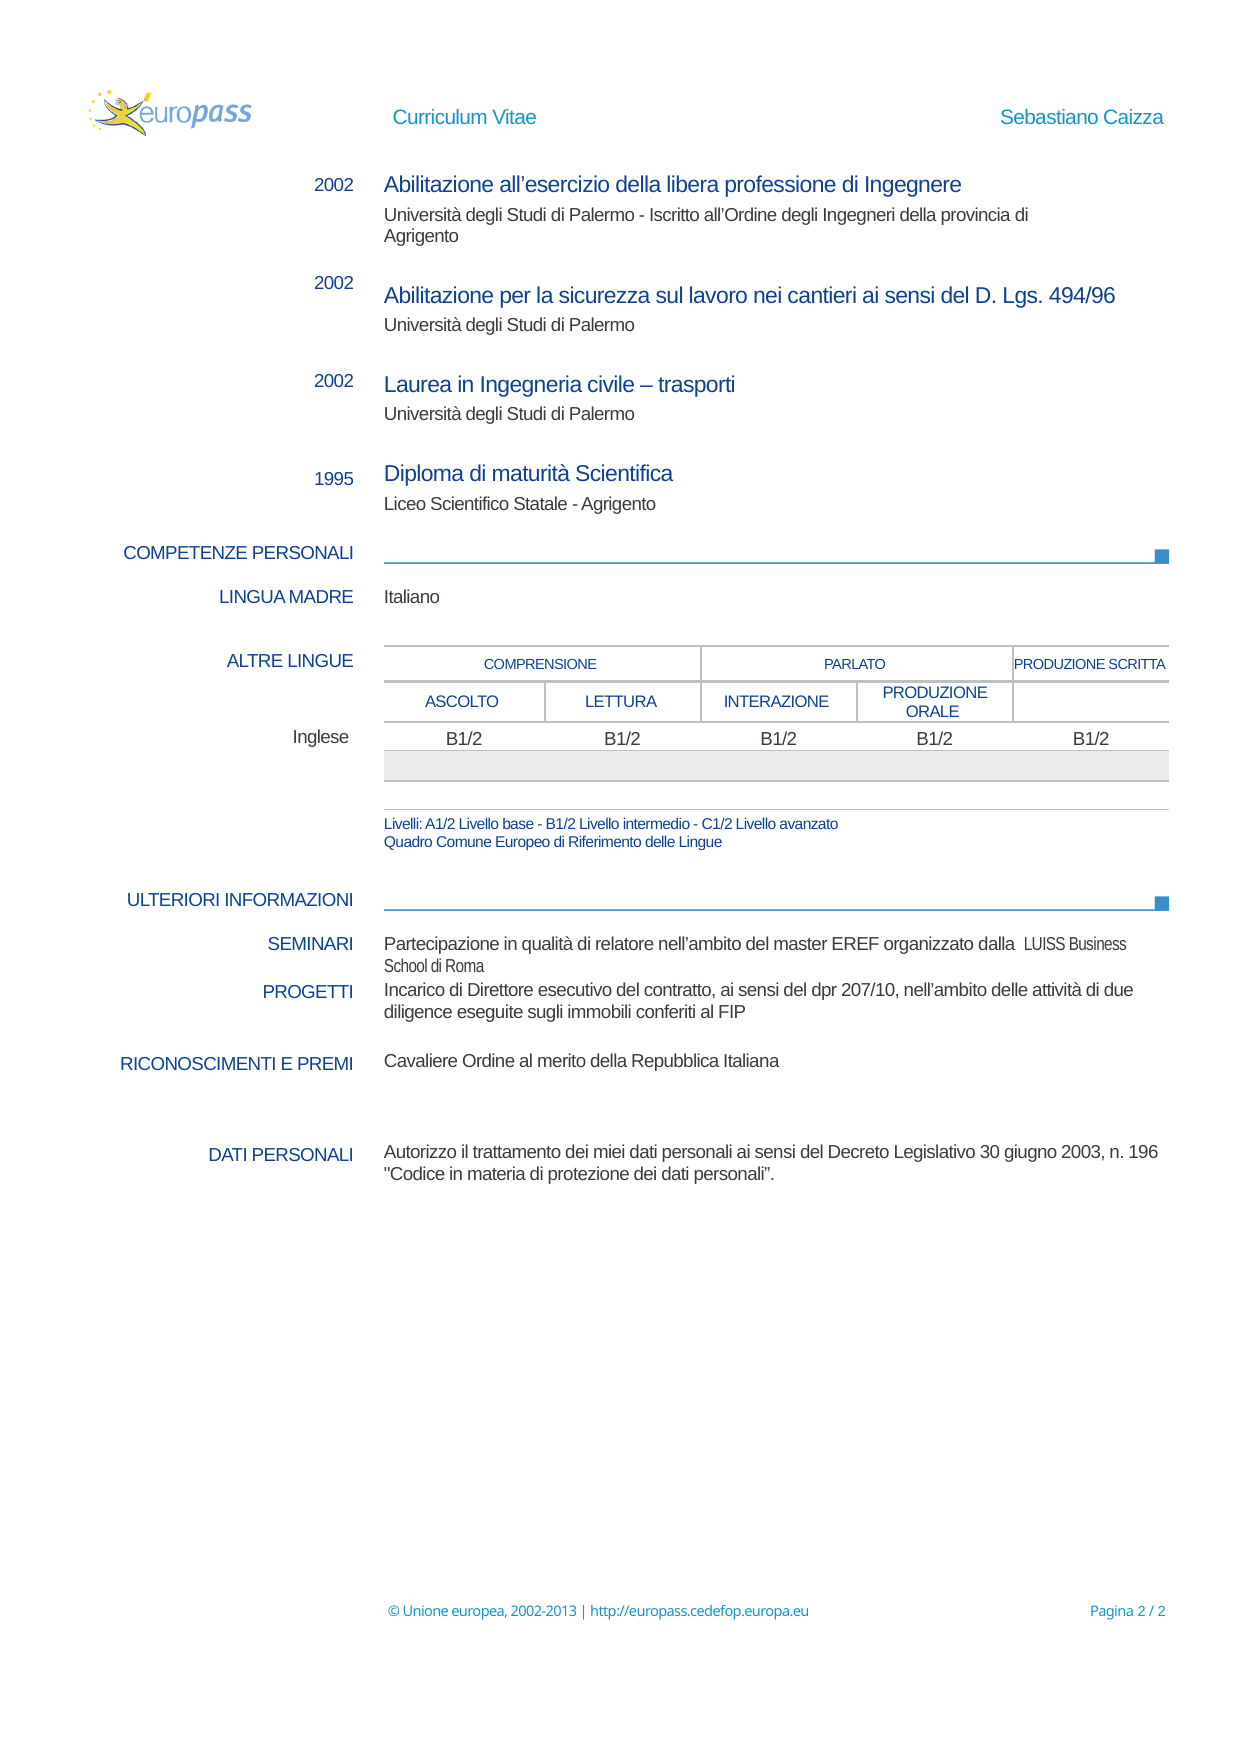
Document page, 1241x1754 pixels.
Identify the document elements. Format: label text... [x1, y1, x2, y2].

table_header [384, 889, 1169, 909]
table_header Lingua madre [89, 583, 384, 609]
table_cell [89, 750, 384, 780]
table_header COMPETENZE PERSONALI [89, 542, 384, 564]
table_cell Produzione orale [858, 683, 1012, 721]
table_cell B1/2 [857, 723, 1013, 750]
table_cell [384, 1118, 1169, 1141]
table_cell Dati personali [89, 1141, 384, 1184]
table_cell [384, 782, 544, 809]
table_cell B1/2 [701, 723, 857, 750]
table_cell B1/2 [545, 723, 701, 750]
table_header [384, 542, 1169, 562]
table_cell [1013, 782, 1169, 809]
table_cell COMPRENSIONE [384, 647, 700, 680]
table_cell Interazione [702, 683, 856, 721]
table_cell Inglese [89, 721, 384, 750]
table_header Seminari Progetti Riconoscimenti e premi [89, 930, 384, 1117]
table_cell [384, 610, 1169, 645]
table_cell [89, 809, 384, 851]
table_cell PARLATO [702, 647, 1012, 680]
table_cell Autorizzo il trattamento dei miei dati personali ai sensi del Decreto Legislativo 30 giugno 2003, n. 196 "Codice in materia di protezione dei dati personali”. [384, 1141, 1169, 1184]
table_cell PRODUZIONE SCRITTA [1014, 647, 1169, 680]
table_cell Diploma di maturità Scientifica Liceo Scientifico Statale - Agrigento [384, 460, 1169, 523]
table_cell Livelli: A1/2 Livello base - B1/2 Livello intermedio - C1/2 Livello avanzato Quadro Comune Europeo di Riferimento delle Lingue [384, 810, 1169, 851]
table_header Abilitazione all’esercizio della libera professione di Ingegnere Università degli Studi di Palermo - Iscritto all’Ordine degli Ingegneri della provincia di Agrigento [384, 171, 1033, 282]
table_cell [701, 782, 857, 809]
table_header [1034, 171, 1169, 282]
table_cell Lettura [546, 683, 700, 721]
table_cell Ascolto [384, 683, 544, 721]
table_cell Altre lingue [89, 645, 384, 721]
table_header ULTERIORI INFORMAZIONI [89, 889, 384, 911]
table_header Partecipazione in qualità di relatore nell’ambito del master EREF organizzato dalla LUISS Business School di Roma Incarico di Direttore esecutivo del contratto, ai sensi del dpr 207/10, nell’ambito delle attività di due diligence eseguite sugli immobili conferiti al FIP Cavaliere Ordine al merito della Repubblica Italiana [384, 930, 1169, 1117]
table_cell [89, 610, 384, 645]
table_header Italiano [384, 583, 1169, 609]
table_cell [89, 1118, 384, 1141]
table_header 2002 2002 2002 1995 [89, 171, 384, 523]
table_cell [1014, 683, 1169, 721]
table_cell [89, 780, 384, 809]
table_cell Abilitazione per la sicurezza sul lavoro nei cantieri ai sensi del D. Lgs. 494/96 Università degli Studi di Palermo Laurea in Ingegneria civile – trasporti Università degli Studi di Palermo [384, 282, 1169, 460]
table_cell [384, 751, 1169, 780]
table_cell [857, 782, 1013, 809]
table_cell B1/2 [1013, 723, 1169, 750]
table_cell B1/2 [384, 723, 544, 750]
table_cell [545, 782, 701, 809]
